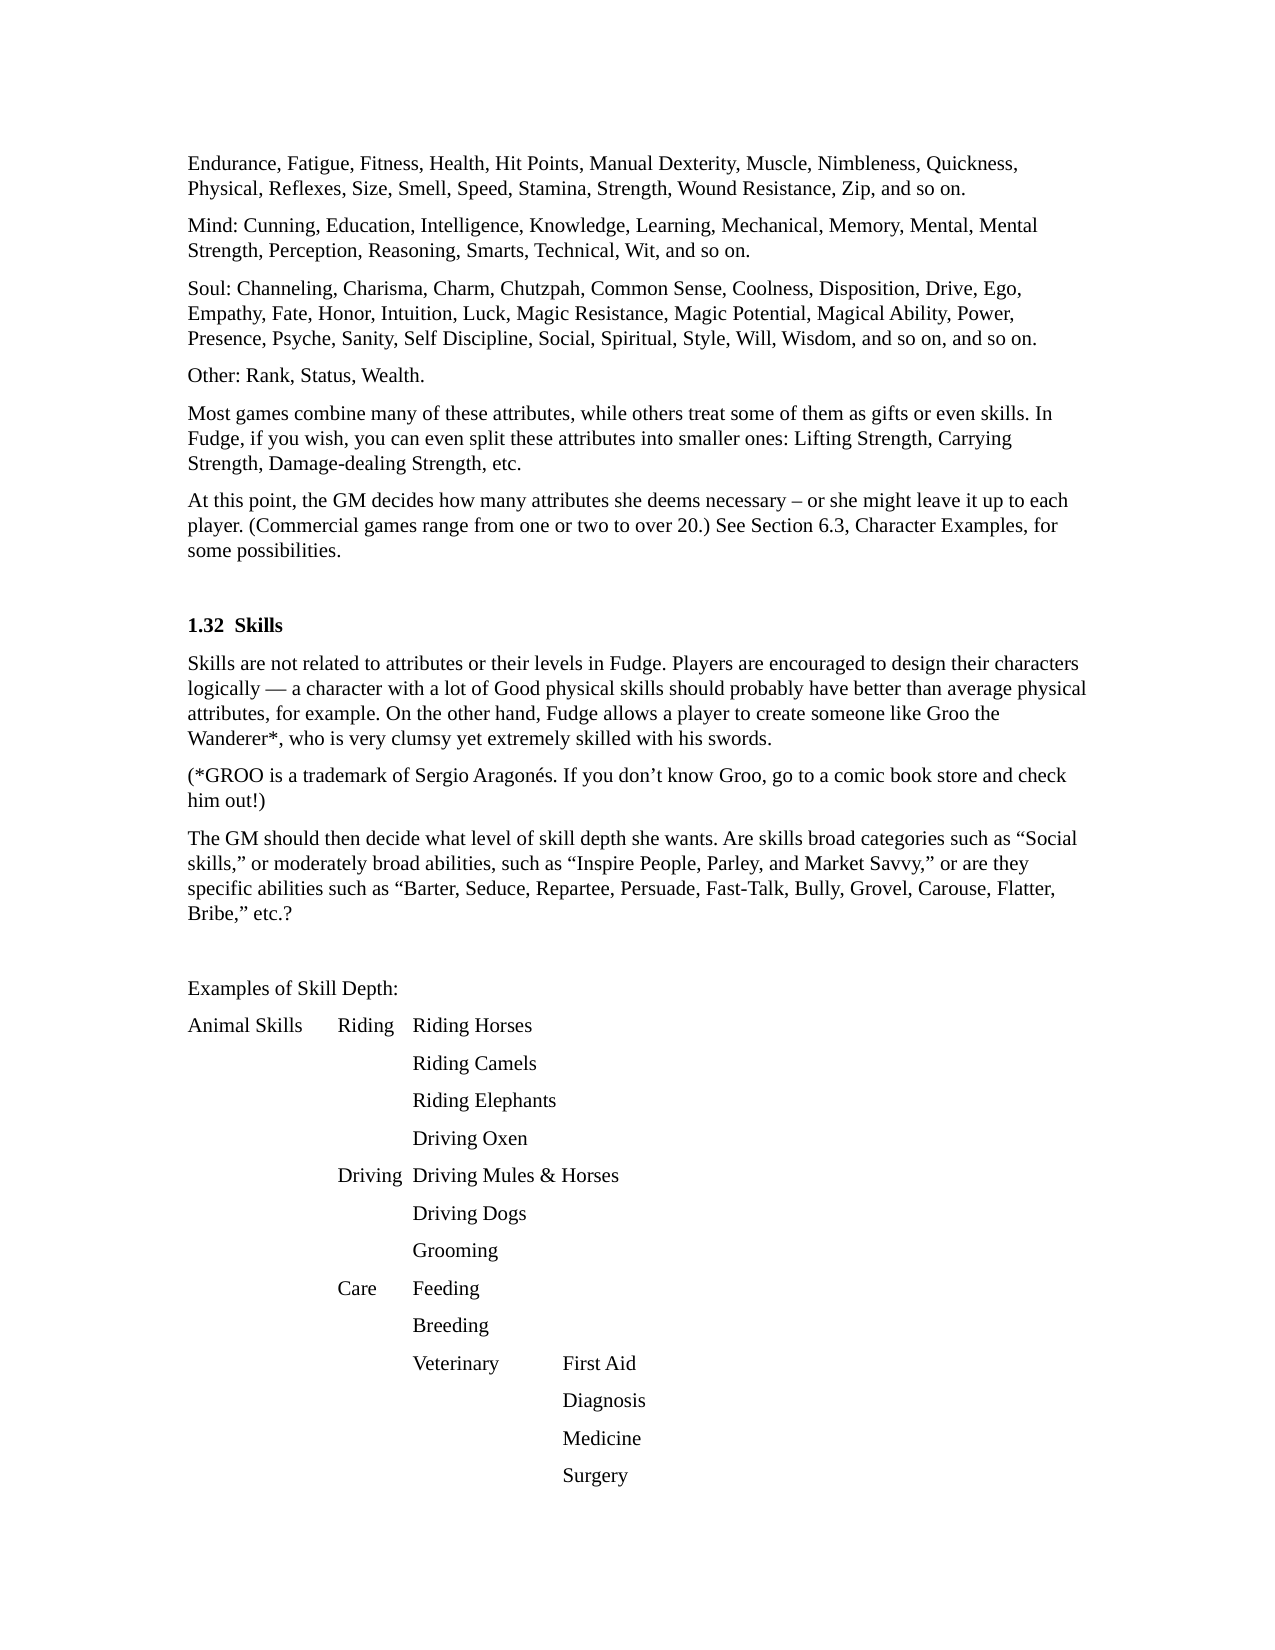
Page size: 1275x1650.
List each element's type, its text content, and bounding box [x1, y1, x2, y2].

text Surgery [187, 1462, 1087, 1487]
text Driving Dogs [187, 1200, 1087, 1225]
text Mind: Cunning, Education, Intelligence, Knowledge, Learning, Mechanical, Memory, Mental, Mental Strength, Perception, Reasoning, Smarts, Technical, Wit, and so on. [187, 212, 1087, 262]
text Riding Elephants [187, 1087, 1087, 1112]
text Breeding [187, 1312, 1087, 1337]
text At this point, the GM decides how many attributes she deems necessary – or she might leave it up to each player. (Commercial games range from one or two to over 20.) See Section 6.3, Character Examples, for some possibilities. [187, 487, 1087, 562]
text Veterinary First Aid [187, 1350, 1087, 1375]
text Care Feeding [187, 1275, 1087, 1300]
text Medicine [187, 1425, 1087, 1450]
text Other: Rank, Status, Wealth. [187, 362, 1087, 387]
text Driving Oxen [187, 1125, 1087, 1150]
text Riding Camels [187, 1050, 1087, 1075]
text (*GROO is a trademark of Sergio Aragonés. If you don’t know Groo, go to a comic book store and check him out!) [187, 762, 1087, 812]
text Grooming [187, 1237, 1087, 1262]
text Examples of Skill Depth: [187, 975, 1087, 1000]
text The GM should then decide what level of skill depth she wants. Are skills broad categories such as “Social skills,” or moderately broad abilities, such as “Inspire People, Parley, and Market Savvy,” or are they specific abilities such as “Barter, Seduce, Repartee, Persuade, Fast-Talk, Bully, Grovel, Carouse, Flatter, Bribe,” etc.? [187, 825, 1087, 925]
text Most games combine many of these attributes, while others treat some of them as gifts or even skills. In Fudge, if you wish, you can even split these attributes into smaller ones: Lifting Strength, Carrying Strength, Damage-dealing Strength, etc. [187, 400, 1087, 475]
text Driving Driving Mules & Horses [187, 1162, 1087, 1187]
text Diagnosis [187, 1387, 1087, 1412]
text Animal Skills Riding Riding Horses [187, 1012, 1087, 1037]
text Skills are not related to attributes or their levels in Fudge. Players are encouraged to design their characters logically — a character with a lot of Good physical skills should probably have better than average physical attributes, for example. On the other hand, Fudge allows a player to create someone like Groo the Wanderer*, who is very clumsy yet extremely skilled with his swords. [187, 650, 1087, 750]
text 1.32 Skills [187, 612, 1087, 637]
text Soul: Channeling, Charisma, Charm, Chutzpah, Common Sense, Coolness, Disposition, Drive, Ego, Empathy, Fate, Honor, Intuition, Luck, Magic Resistance, Magic Potential, Magical Ability, Power, Presence, Psyche, Sanity, Self Discipline, Social, Spiritual, Style, Will, Wisdom, and so on, and so on. [187, 275, 1087, 350]
text Endurance, Fatigue, Fitness, Health, Hit Points, Manual Dexterity, Muscle, Nimbleness, Quickness, Physical, Reflexes, Size, Smell, Speed, Stamina, Strength, Wound Resistance, Zip, and so on. [187, 150, 1087, 200]
